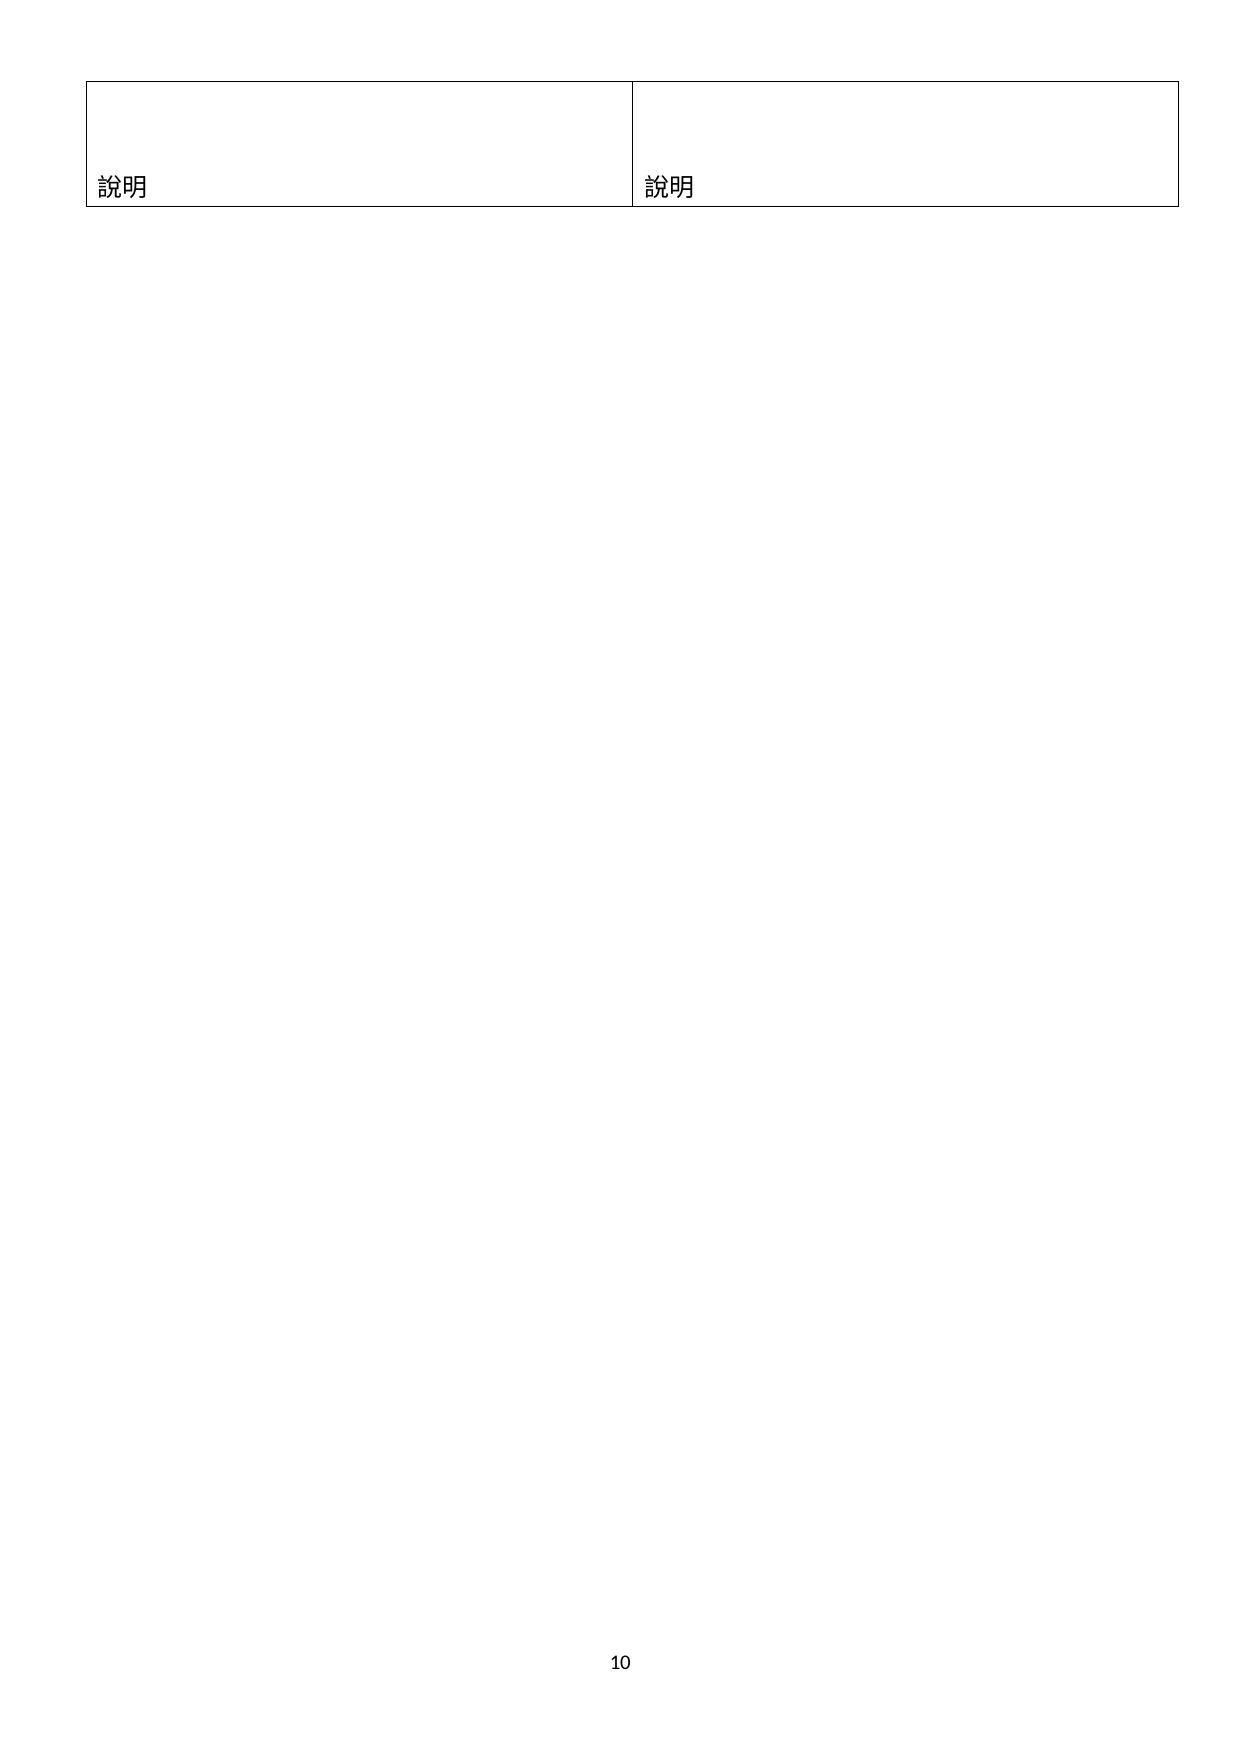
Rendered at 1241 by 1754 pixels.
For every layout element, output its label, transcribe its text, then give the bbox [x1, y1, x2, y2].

table_cell 說明 [633, 82, 1178, 206]
table_cell 說明 [87, 82, 632, 206]
